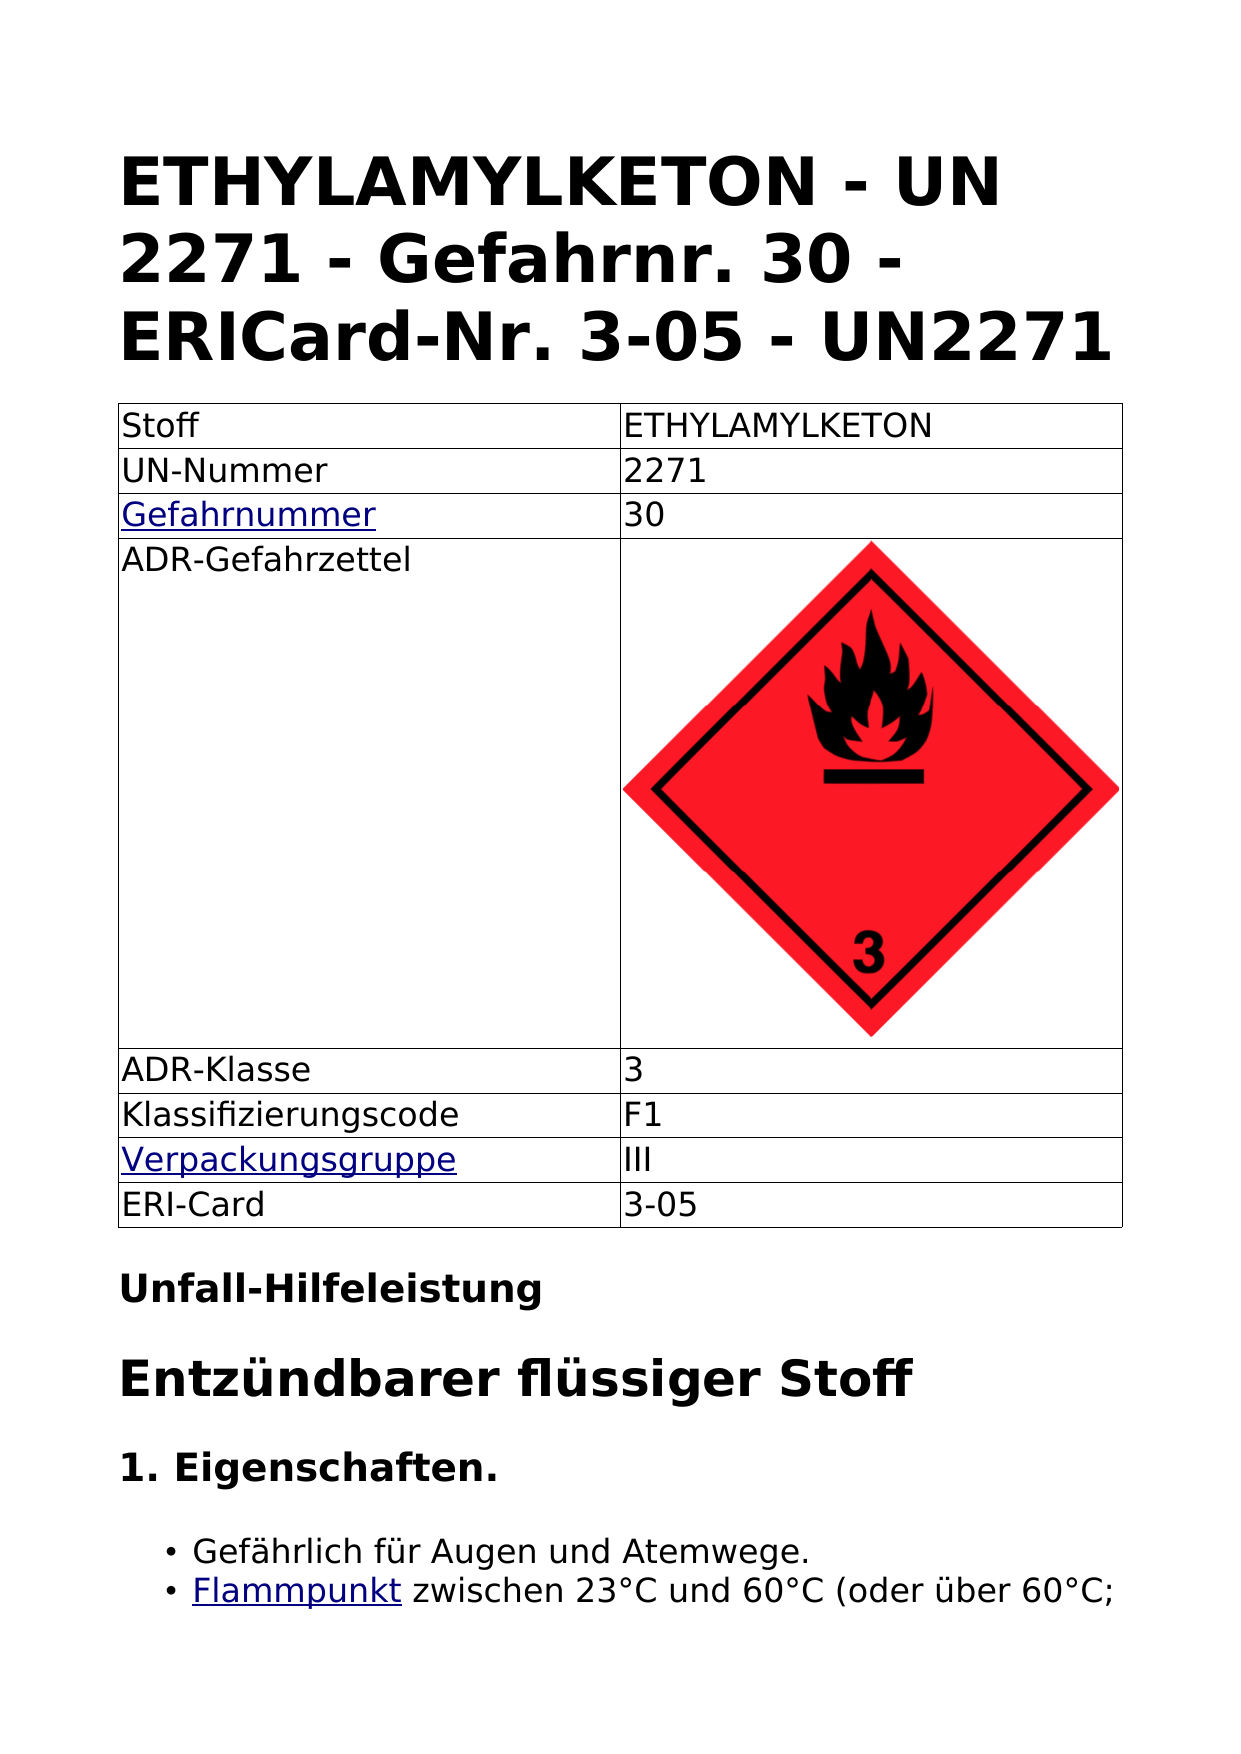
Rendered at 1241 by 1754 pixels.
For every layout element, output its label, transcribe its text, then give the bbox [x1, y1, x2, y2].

table_cell III [621, 1138, 1122, 1182]
table_cell F1 [621, 1094, 1122, 1137]
table_cell UN-Nummer [119, 449, 620, 493]
subtitle ETHYLAMYLKETON - UN 2271 - Gefahrnr. 30 - ERICard-Nr. 3-05 - UN2271 [118, 143, 1122, 376]
table_cell ERI-Card [119, 1183, 620, 1227]
list Gefährlich für Augen und Atemwege. [177, 1532, 1122, 1571]
table_cell 2271 [621, 449, 1122, 493]
picture [622, 540, 1120, 1037]
table_cell 3 [621, 1049, 1122, 1092]
list Flammpunkt zwischen 23°C und 60°C (oder über 60°C; [177, 1571, 1122, 1610]
subtitle Unfall-Hilfeleistung [118, 1267, 1122, 1312]
table_header ETHYLAMYLKETON [621, 404, 1122, 448]
table_cell ADR-Klasse [119, 1049, 620, 1092]
subtitle Entzündbarer flüssiger Stoff [118, 1349, 1122, 1408]
table_cell 30 [621, 494, 1122, 538]
table_header Stoff [119, 404, 620, 448]
table_cell Klassifizierungscode [119, 1094, 620, 1137]
table_cell Gefahrnummer [119, 494, 620, 538]
table_cell 3-05 [621, 1183, 1122, 1227]
table_cell Verpackungsgruppe [119, 1138, 620, 1182]
table_cell ADR-Gefahrzettel [119, 539, 620, 1048]
subtitle 1. Eigenschaften. [118, 1445, 1122, 1490]
table_cell [621, 539, 1122, 1048]
